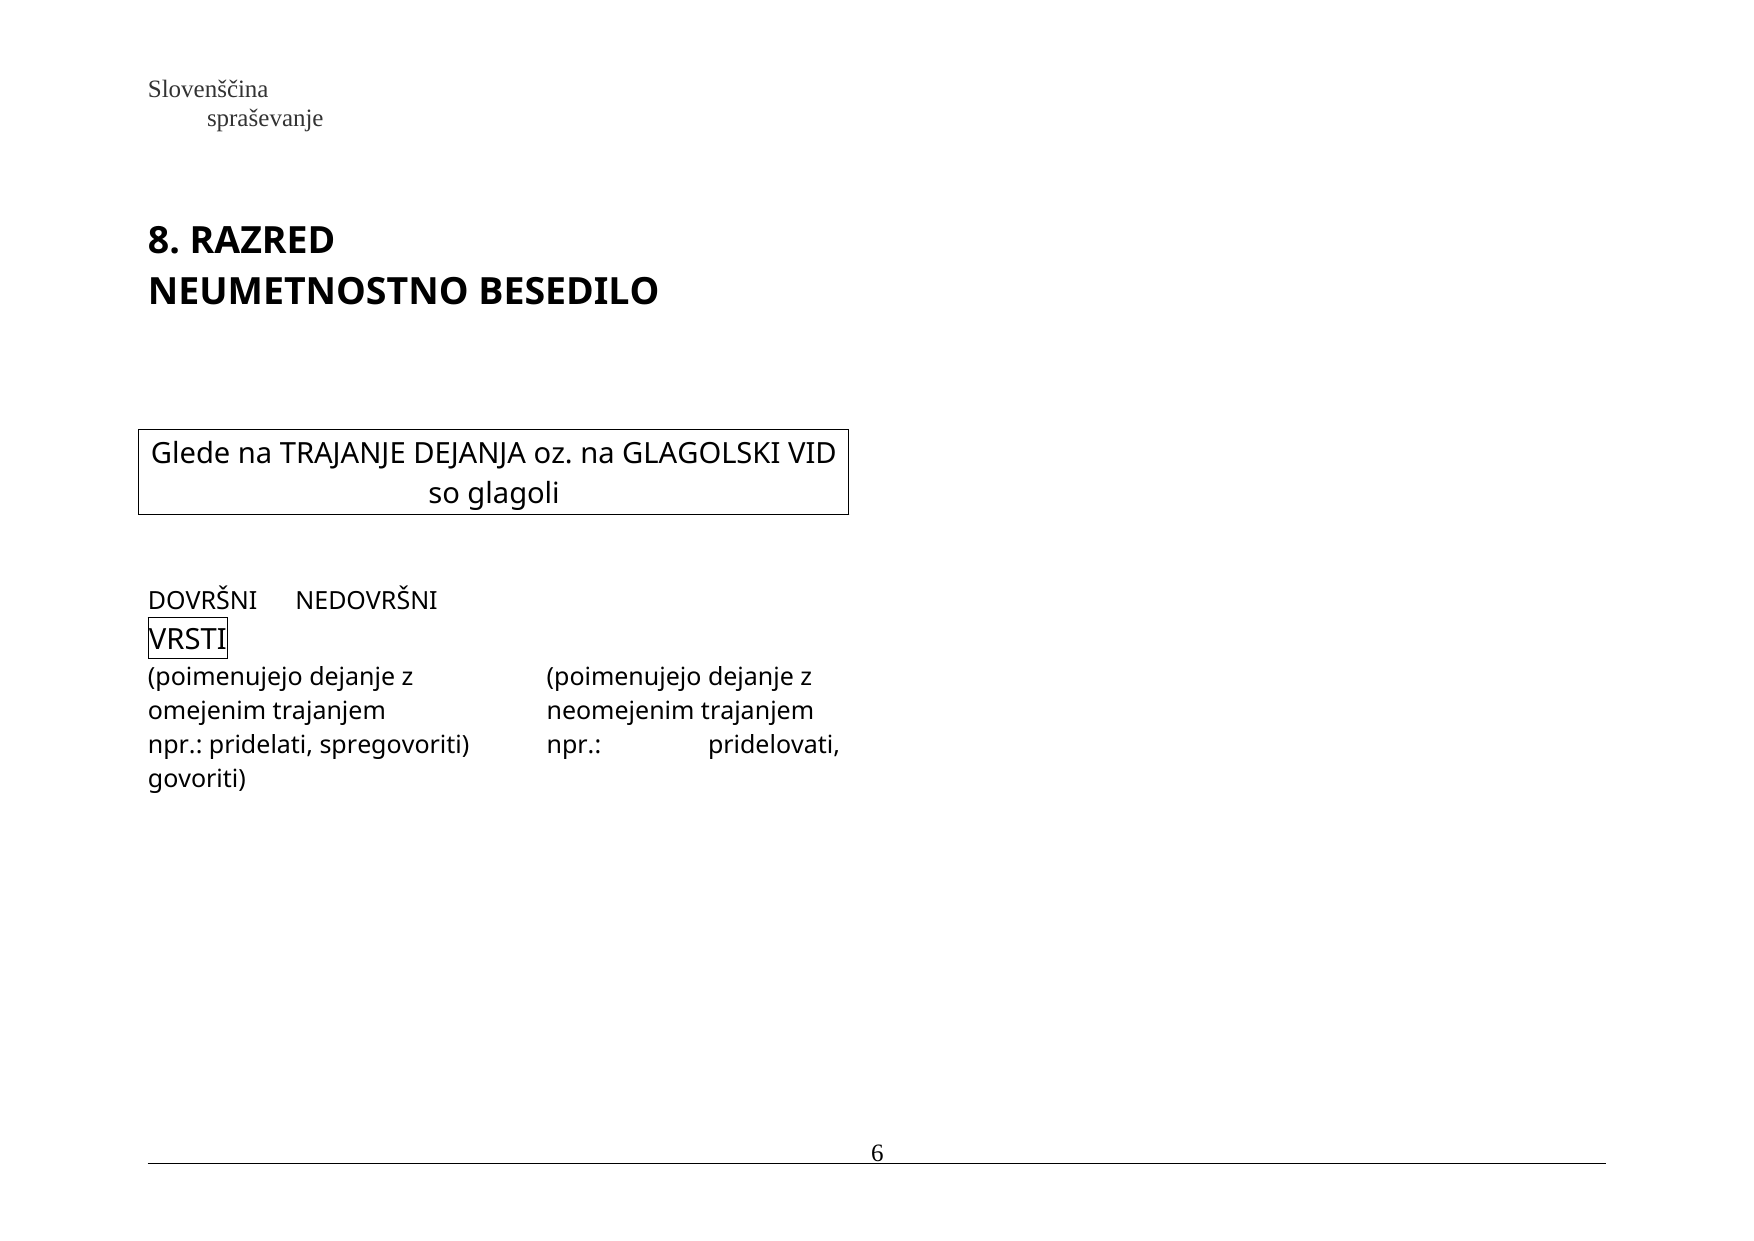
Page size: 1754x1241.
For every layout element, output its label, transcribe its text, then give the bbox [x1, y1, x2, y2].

text [228, 617, 840, 659]
text Glede na TRAJANJE DEJANJA oz. na GLAGOLSKI VID so glagoli [139, 430, 848, 514]
text VRSTI [149, 618, 227, 658]
text 8. RAZRED [148, 213, 840, 264]
text DOVRŠNI NEDOVRŠNI [148, 583, 840, 617]
text NEUMETNOSTNO BESEDILO [148, 264, 840, 316]
text omejenim trajanjem neomejenim trajanjem [148, 693, 840, 727]
text npr.: pridelati, spregovoriti) npr.: pridelovati, govoriti) [148, 727, 840, 795]
text (poimenujejo dejanje z (poimenujejo dejanje z [148, 659, 840, 693]
